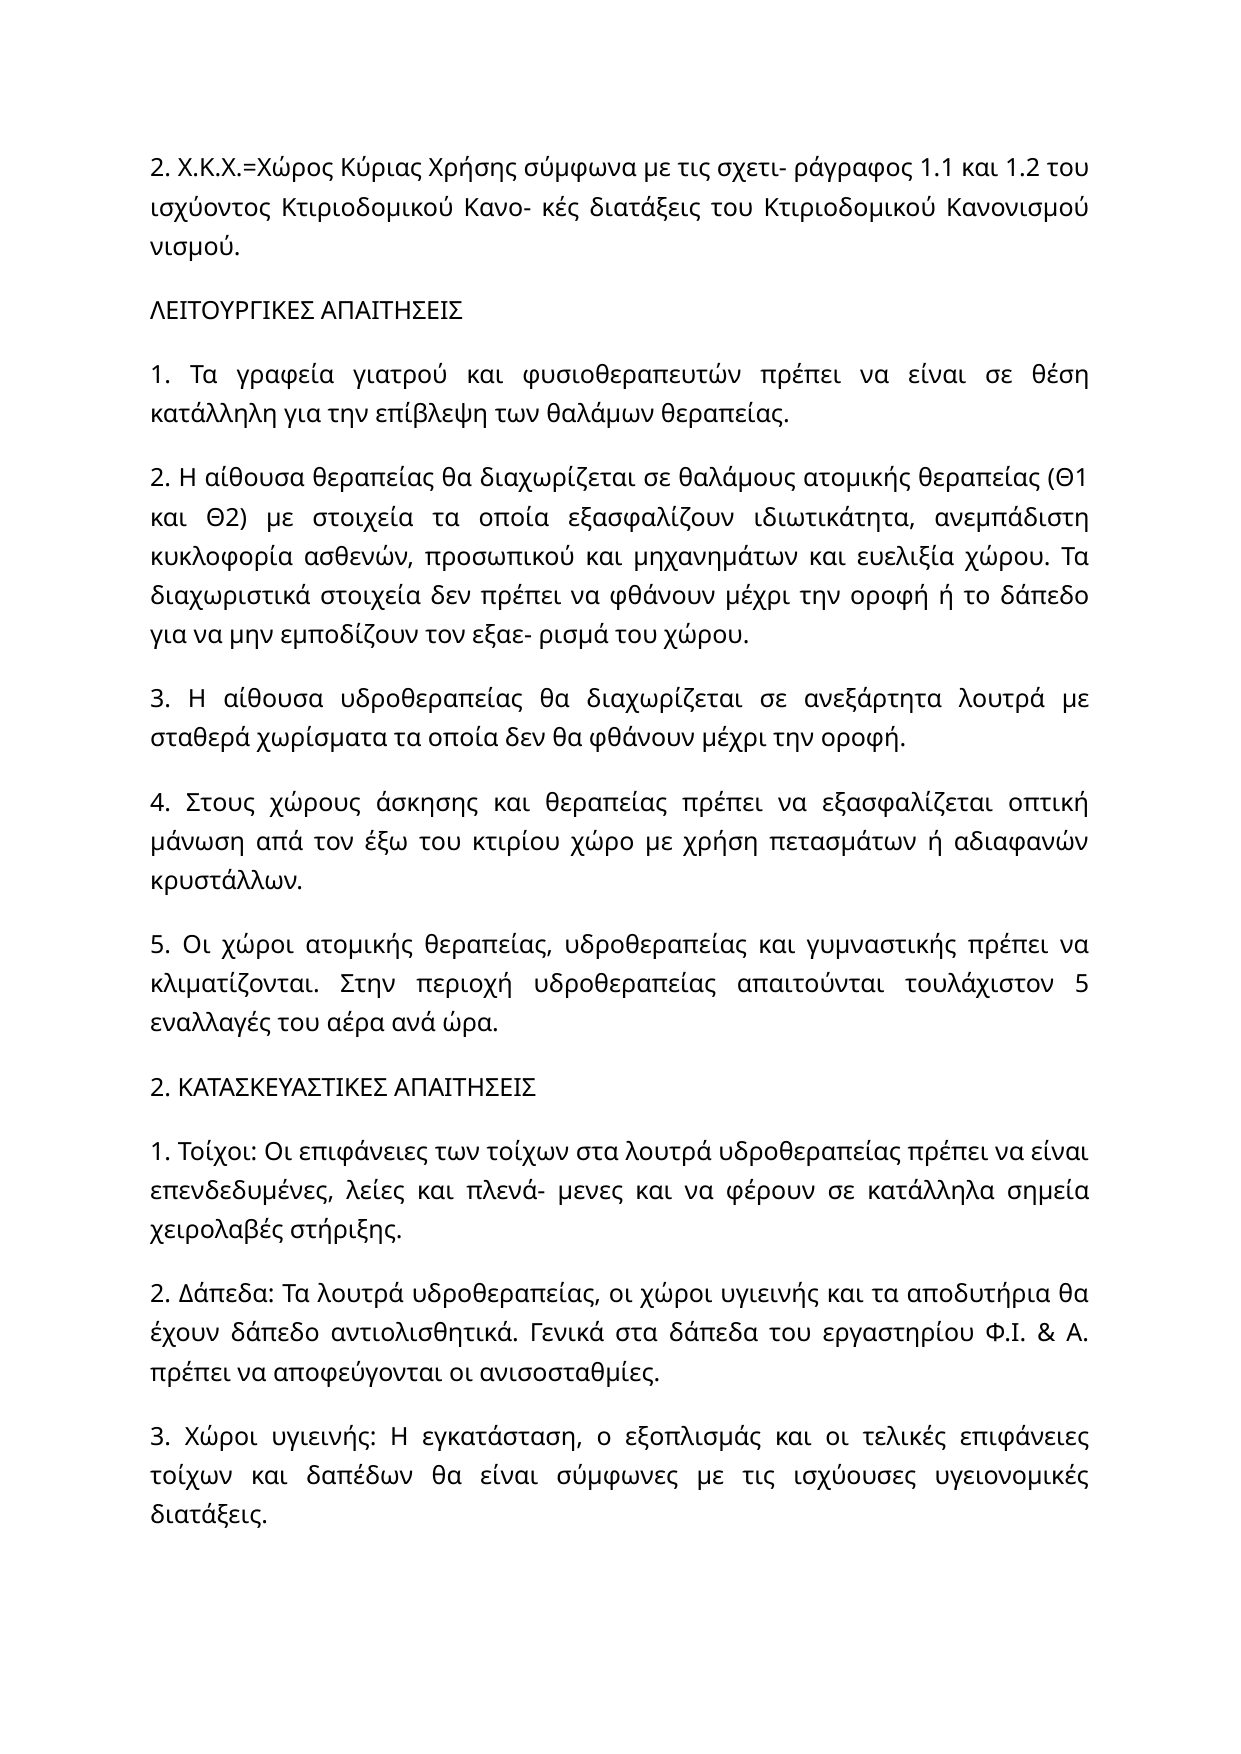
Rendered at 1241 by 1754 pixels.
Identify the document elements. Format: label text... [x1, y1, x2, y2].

text 3. Η αίθουσα υδροθεραπείας θα διαχωρίζεται σε ανεξάρτητα λουτρά με σταθερά χωρίσματα τα οποία δεν θα φθάνουν μέχρι την οροφή. [150, 681, 1090, 754]
text 3. Χώροι υγιεινής: Η εγκατάσταση, ο εξοπλισμάς και οι τελικές επιφάνειες τοίχων και δαπέδων θα είναι σύμφωνες με τις ισχύουσες υγειονομικές διατάξεις. [150, 1418, 1090, 1531]
text 2. Δάπεδα: Τα λουτρά υδροθεραπείας, οι χώροι υγιεινής και τα αποδυτήρια θα έχουν δάπεδο αντιολισθητικά. Γενικά στα δάπεδα του εργαστηρίου Φ.Ι. & Α. πρέπει να αποφεύγονται οι ανισοσταθμίες. [150, 1276, 1090, 1388]
text 1. Τα γραφεία γιατρού και φυσιοθεραπευτών πρέπει να είναι σε θέση κατάλληλη για την επίβλεψη των θαλάμων θεραπείας. [150, 357, 1090, 430]
text 5. Οι χώροι ατομικής θεραπείας, υδροθεραπείας και γυμναστικής πρέπει να κλιματίζονται. Στην περιοχή υδροθεραπείας απαιτούνται τουλάχιστον 5 εναλλαγές του αέρα ανά ώρα. [150, 927, 1090, 1039]
text 2. ΚΑΤΑΣΚΕΥΑΣΤΙΚΕΣ ΑΠΑΙΤΗΣΕΙΣ [150, 1069, 1090, 1103]
text ΛΕΙΤΟΥΡΓΙΚΕΣ ΑΠΑΙΤΗΣΕΙΣ [150, 292, 1090, 327]
text 2. Χ.Κ.Χ.=Χώρος Κύριας Χρήσης σύμφωνα με τις σχετι- ράγραφος 1.1 και 1.2 του ισχύοντος Κτιριοδομικού Κανο- κές διατάξεις του Κτιριοδομικού Κανονισμού νισμού. [150, 150, 1090, 262]
text 4. Στους χώρους άσκησης και θεραπείας πρέπει να εξασφαλίζεται οπτική μάνωση απά τον έξω του κτιρίου χώρο με χρήση πετασμάτων ή αδιαφανών κρυστάλλων. [150, 784, 1090, 897]
text 1. Τοίχοι: Οι επιφάνειες των τοίχων στα λουτρά υδροθεραπείας πρέπει να είναι επενδεδυμένες, λείες και πλενά- μενες και να φέρουν σε κατάλληλα σημεία χειρολαβές στήριξης. [150, 1133, 1090, 1246]
text 2. Η αίθουσα θεραπείας θα διαχωρίζεται σε θαλάμους ατομικής θεραπείας (Θ1 και Θ2) με στοιχεία τα οποία εξασφαλίζουν ιδιωτικάτητα, ανεμπάδιστη κυκλοφορία ασθενών, προσωπικού και μηχανημάτων και ευελιξία χώρου. Τα διαχωριστικά στοιχεία δεν πρέπει να φθάνουν μέχρι την οροφή ή το δάπεδο για να μην εμποδίζουν τον εξαε- ρισμά του χώρου. [150, 460, 1090, 651]
